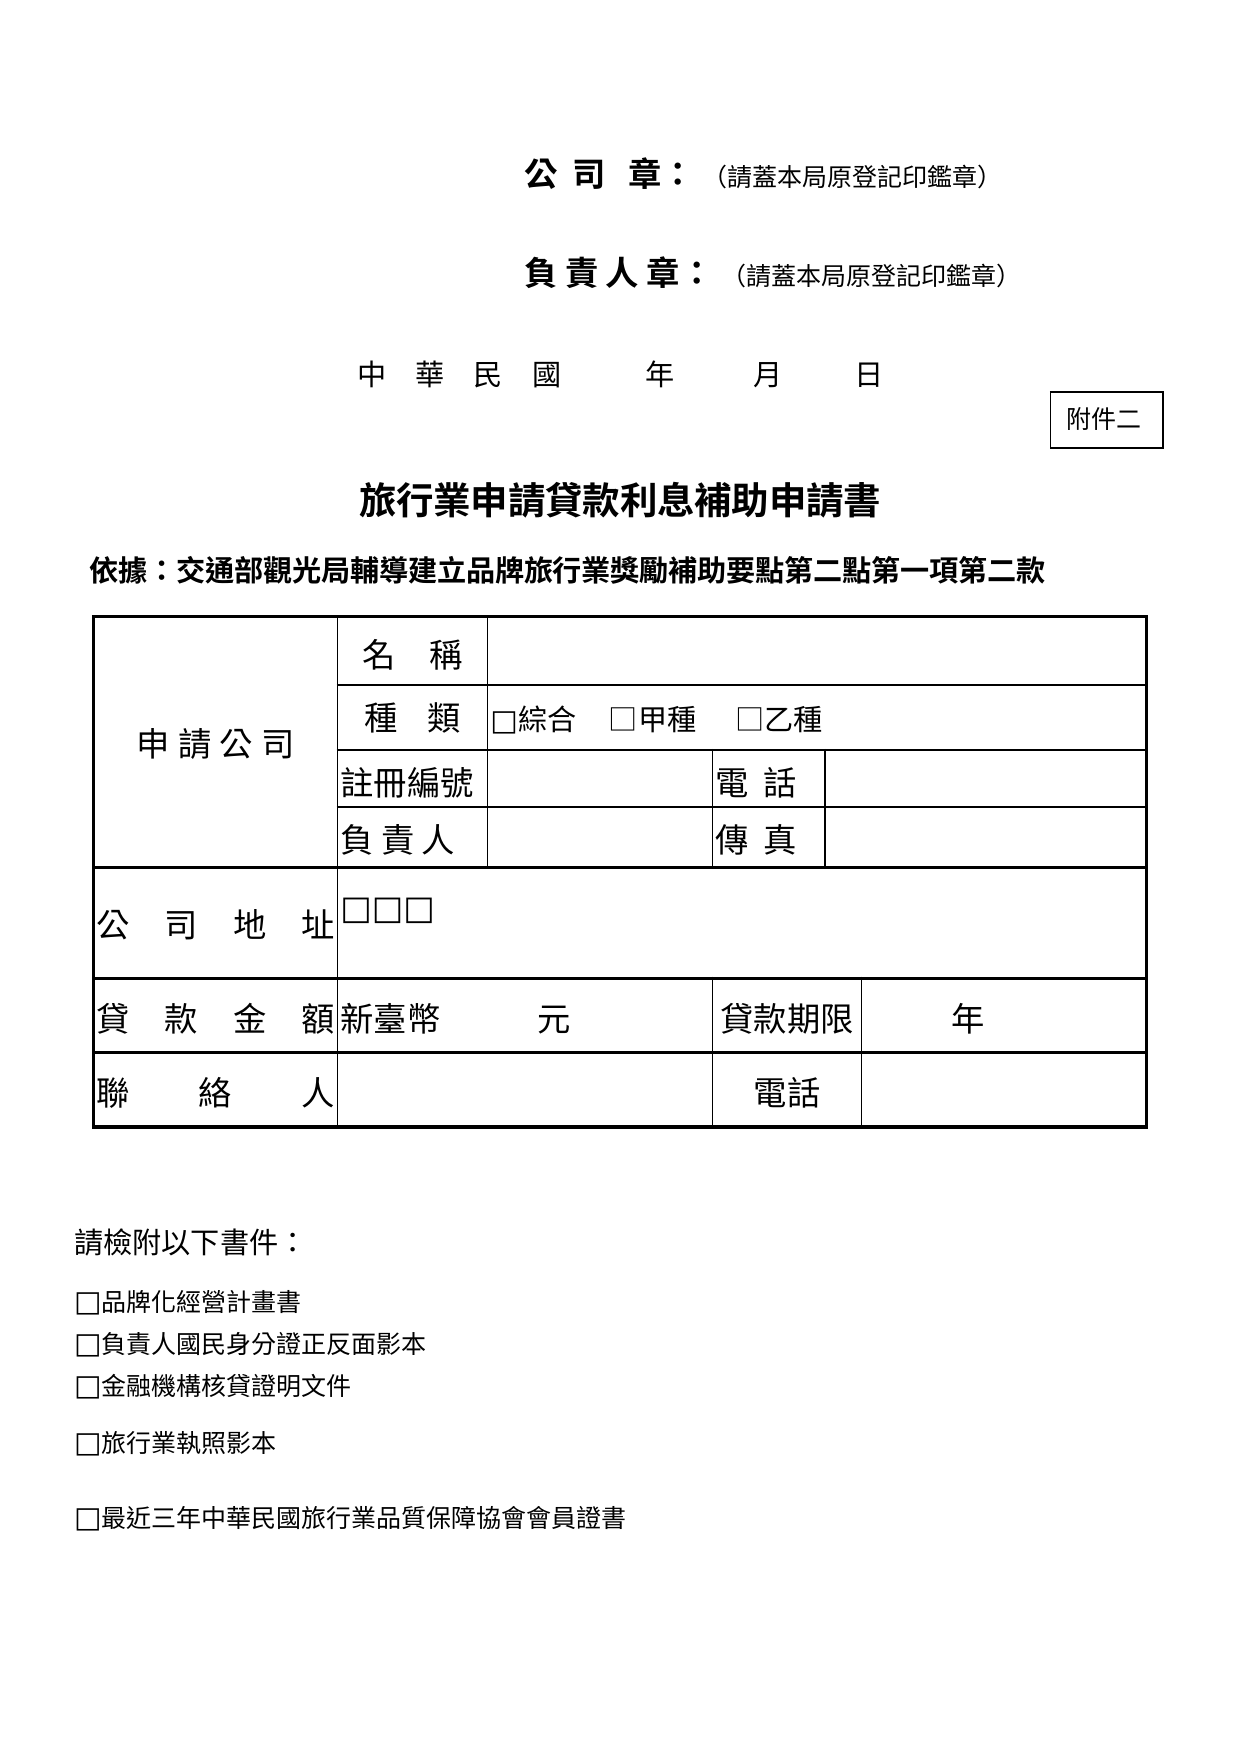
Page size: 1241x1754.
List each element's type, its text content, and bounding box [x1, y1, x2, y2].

table_cell 種 類 [338, 686, 487, 749]
table_header 申 請 公 司 [95, 618, 337, 866]
text 旅行業申請貸款利息補助申請書 [74, 461, 1166, 536]
text 公 司 章： （請蓋本局原登記印鑑章） [524, 134, 1166, 209]
table_cell [338, 1054, 712, 1125]
table_header 名 稱 [338, 618, 487, 684]
table_cell 負 責 人 [338, 808, 487, 866]
table_header [488, 618, 1145, 684]
subtitle □旅行業執照影本 [74, 1403, 1166, 1478]
table_cell 電 話 [713, 751, 824, 806]
table_cell [826, 808, 1145, 866]
table_cell 年 [862, 980, 1145, 1051]
text □負責人國民身分證正反面影本 [74, 1320, 1166, 1362]
table_cell [826, 751, 1145, 806]
subtitle □最近三年中華民國旅行業品質保障協會會員證書 [74, 1478, 1166, 1553]
table_cell 傳 真 [713, 808, 824, 866]
text 負 責 人 章： （請蓋本局原登記印鑑章） [524, 233, 1166, 308]
table_cell [488, 808, 712, 866]
table_cell 貸款金額 [95, 980, 337, 1051]
table_cell □綜合 □甲種 □乙種 [488, 686, 1145, 749]
text □金融機構核貸證明文件 [74, 1362, 1166, 1403]
table_cell 聯絡人 [95, 1054, 337, 1125]
text 附件二 [1066, 400, 1147, 436]
text 依據：交通部觀光局輔導建立品牌旅行業獎勵補助要點第二點第一項第二款 [74, 565, 1166, 586]
table_cell 電話 [713, 1054, 861, 1125]
table_cell 公司地址 [95, 869, 337, 977]
table_cell [862, 1054, 1145, 1125]
text □品牌化經營計畫書 [74, 1278, 1166, 1320]
text 中 華 民 國 年 月 日 [74, 336, 1166, 411]
table_cell [488, 751, 712, 806]
table_cell 新臺幣 元 [338, 980, 712, 1051]
table_cell 貸款期限 [713, 980, 861, 1051]
table_cell □□□ [338, 869, 1145, 977]
text 請檢附以下書件： [74, 1203, 1166, 1278]
table_cell 註冊編號 [338, 751, 487, 806]
text [1051, 393, 1162, 447]
